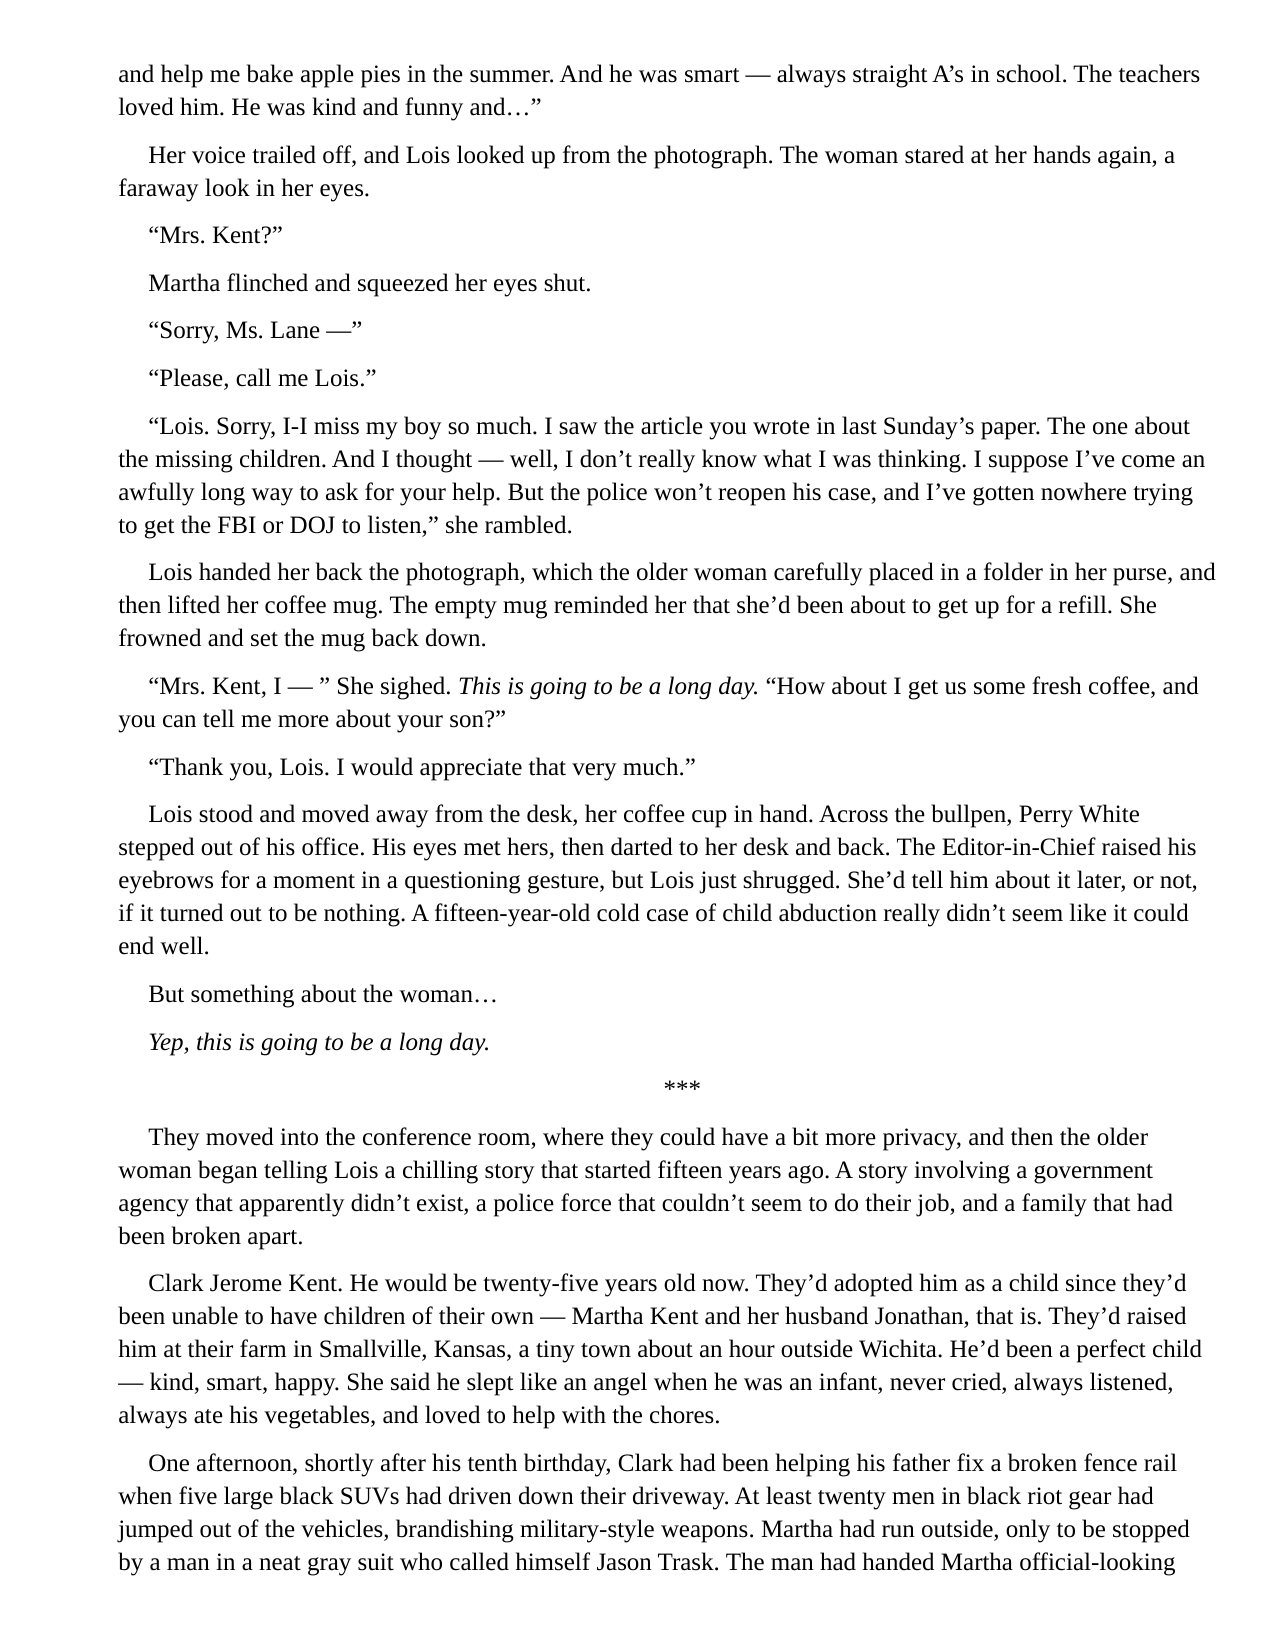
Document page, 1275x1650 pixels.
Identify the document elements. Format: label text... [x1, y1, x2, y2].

text Lois handed her back the photograph, which the older woman carefully placed in a folder in her purse, and then lifted her coffee mug. The empty mug reminded her that she’d been about to get up for a refill. She frowned and set the mug back down. [118, 557, 1216, 652]
text “Sorry, Ms. Lane —” [118, 316, 1216, 344]
text “Please, call me Lois.” [118, 363, 1216, 392]
text Clark Jerome Kent. He would be twenty-five years old now. They’d adopted him as a child since they’d been unable to have children of their own — Martha Kent and her husband Jonathan, that is. They’d raised him at their farm in Smallville, Kansas, a tiny town about an hour outside Wichita. He’d been a perfect child — kind, smart, happy. She said he slept like an angel when he was an infant, never cried, always listened, always ate his vegetables, and loved to help with the chores. [118, 1268, 1216, 1429]
text “Lois. Sorry, I-I miss my boy so much. I saw the article you wrote in last Sunday’s paper. The one about the missing children. And I thought — well, I don’t really know what I was thinking. I suppose I’ve come an awfully long way to ask for your help. But the police won’t reopen his case, and I’ve gotten nowhere trying to get the FBI or DOJ to listen,” she rambled. [118, 411, 1216, 538]
text Her voice trailed off, and Lois looked up from the photograph. The woman stared at her hands again, a faraway look in her eyes. [118, 140, 1216, 201]
text Martha flinched and squeezed her eyes shut. [118, 268, 1216, 297]
text *** [118, 1074, 1216, 1103]
text But something about the woman… [118, 979, 1216, 1008]
text “Thank you, Lois. I would appreciate that very much.” [118, 752, 1216, 780]
text One afternoon, shortly after his tenth birthday, Clark had been helping his father fix a broken fence rail when five large black SUVs had driven down their driveway. At least twenty men in black riot gear had jumped out of the vehicles, brandishing military-style weapons. Martha had run outside, only to be stopped by a man in a neat gray suit who called himself Jason Trask. The man had handed Martha official-looking [118, 1448, 1216, 1576]
text and help me bake apple pies in the summer. And he was smart — always straight A’s in school. The teachers loved him. He was kind and funny and…” [118, 59, 1216, 121]
text “Mrs. Kent, I — ” She sighed. This is going to be a long day. “How about I get us some fresh coffee, and you can tell me more about your son?” [118, 671, 1216, 733]
text They moved into the conference room, where they could have a bit more privacy, and then the older woman began telling Lois a chilling story that started fifteen years ago. A story involving a government agency that apparently didn’t exist, a police force that couldn’t seem to do their job, and a family that had been broken apart. [118, 1122, 1216, 1249]
text “Mrs. Kent?” [118, 220, 1216, 249]
text Yep, this is going to be a long day. [118, 1027, 1216, 1055]
text Lois stood and moved away from the desk, her coffee cup in hand. Across the bullpen, Perry White stepped out of his office. His eyes met hers, then darted to her desk and back. The Editor-in-Chief raised his eyebrows for a moment in a questioning gesture, but Lois just shrugged. She’d tell him about it later, or not, if it turned out to be nothing. A fifteen-year-old cold case of child abduction really didn’t seem like it could end well. [118, 799, 1216, 960]
